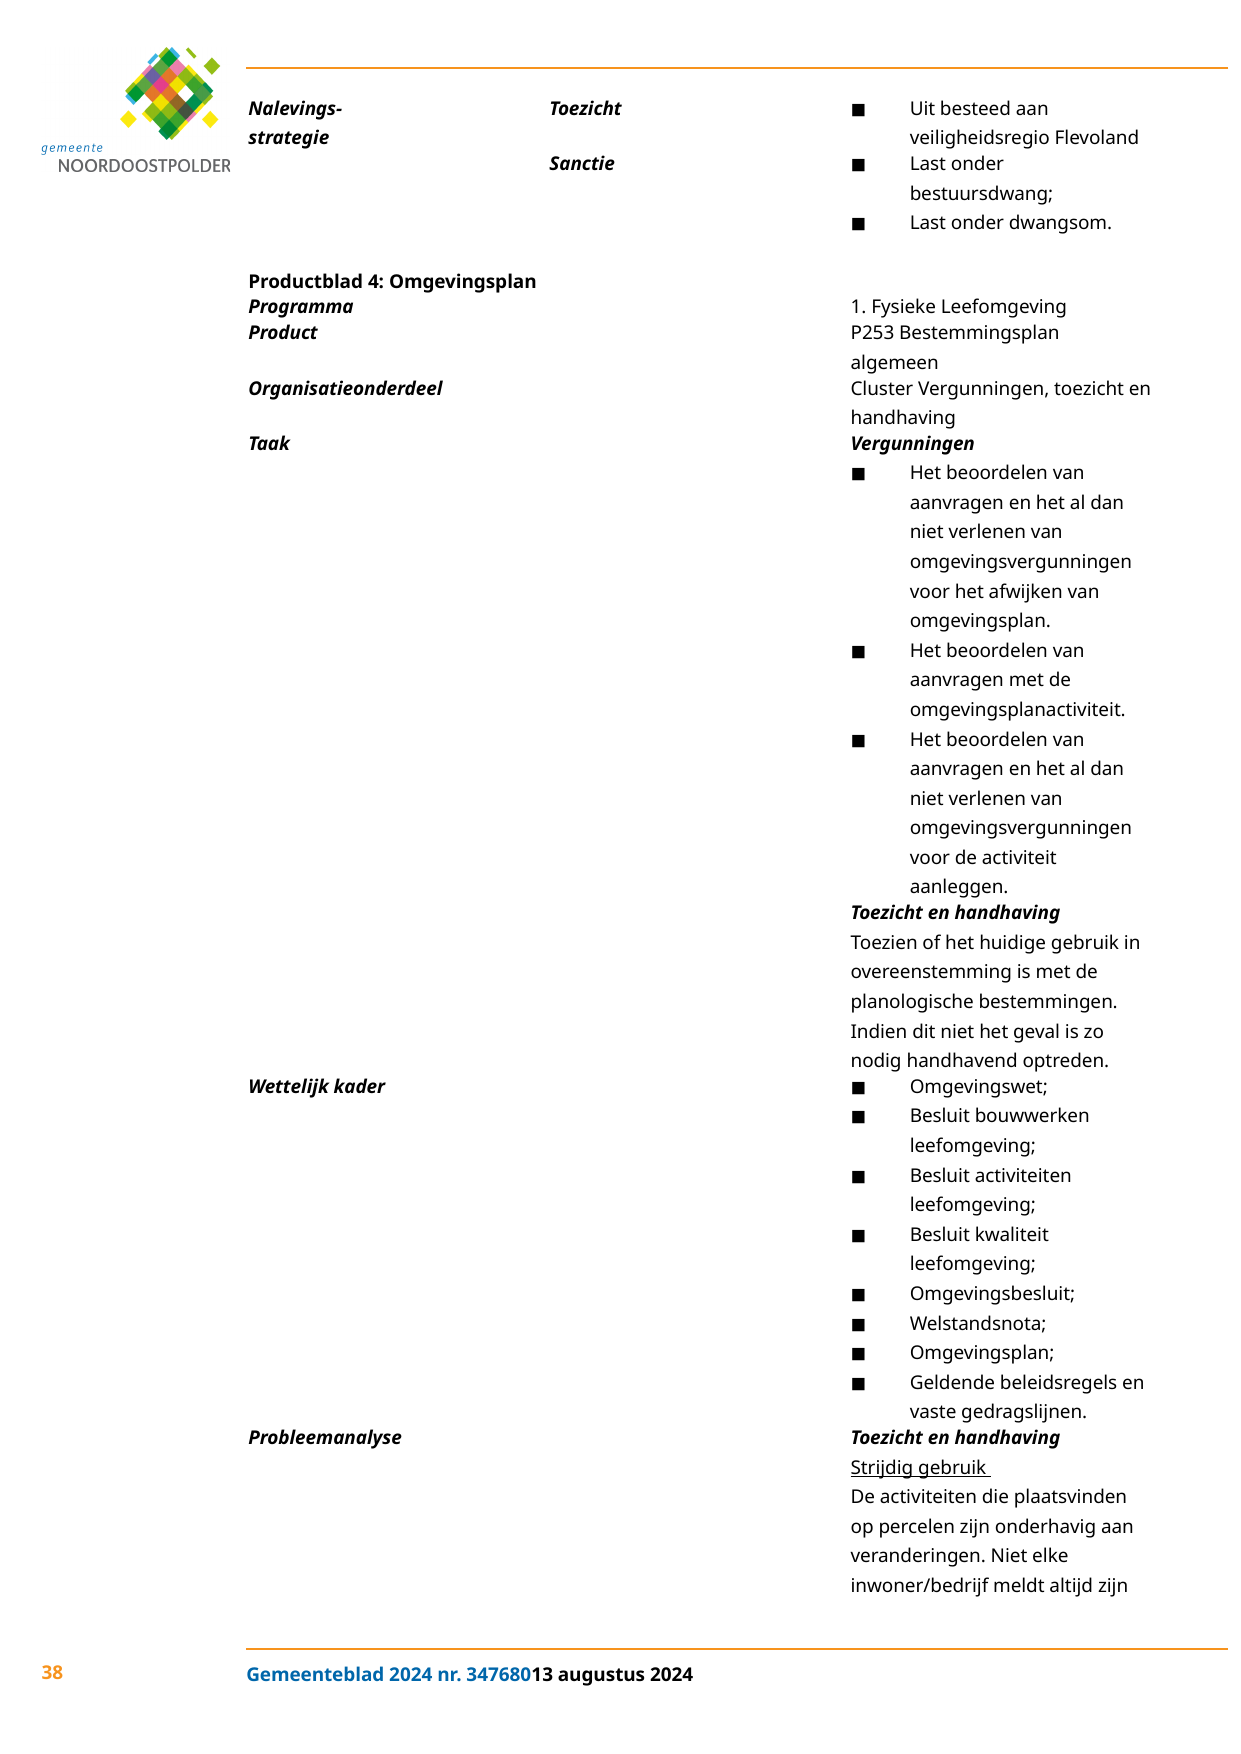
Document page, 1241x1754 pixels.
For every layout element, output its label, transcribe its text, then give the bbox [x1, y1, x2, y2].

table_cell Organisatieonderdeel [248, 375, 850, 430]
table_header Productblad 4: Omgevingsplan [248, 268, 1152, 294]
table_cell Cluster Vergunningen, toezicht en handhaving [850, 375, 1152, 430]
table_cell Nalevings- strategie [248, 95, 549, 235]
table_cell Uit besteed aan veiligheidsregio Flevoland [850, 95, 1152, 150]
table_cell Toezicht en handhaving Toezien of het huidige gebruik in overeenstemming is met de planologische bestemmingen. Indien dit niet het geval is zo nodig handhavend optreden. [850, 900, 1152, 1073]
table_cell Taak [248, 430, 850, 1073]
table_cell Programma [248, 294, 850, 319]
table_cell Wettelijk kader [248, 1073, 850, 1424]
table_cell Product [248, 319, 850, 375]
table_cell Toezicht en handhaving Strijdig gebruik De activiteiten die plaatsvinden op percelen zijn onderhavig aan veranderingen. Niet elke inwoner/bedrijf meldt altijd zijn [850, 1424, 1152, 1598]
table_cell 1. Fysieke Leefomgeving [850, 294, 1152, 319]
table_cell Toezicht [549, 95, 850, 150]
table_cell Omgevingswet; Besluit bouwwerken leefomgeving; Besluit activiteiten leefomgeving; Besluit kwaliteit leefomgeving; Omgevingsbesluit; Welstandsnota; Omgevingsplan; Geldende beleidsregels en vaste gedragslijnen. [850, 1073, 1152, 1424]
picture [41, 47, 231, 172]
table_cell Probleemanalyse [248, 1424, 850, 1598]
table_cell Sanctie [549, 150, 850, 235]
table_cell Last onder bestuursdwang; Last onder dwangsom. [850, 150, 1152, 235]
table_cell P253 Bestemmingsplan algemeen [850, 319, 1152, 375]
table_cell Vergunningen Het beoordelen van aanvragen en het al dan niet verlenen van omgevingsvergunningen voor het afwijken van omgevingsplan. Het beoordelen van aanvragen met de omgevingsplanactiviteit. Het beoordelen van aanvragen en het al dan niet verlenen van omgevingsvergunningen voor de activiteit aanleggen. [850, 430, 1152, 899]
